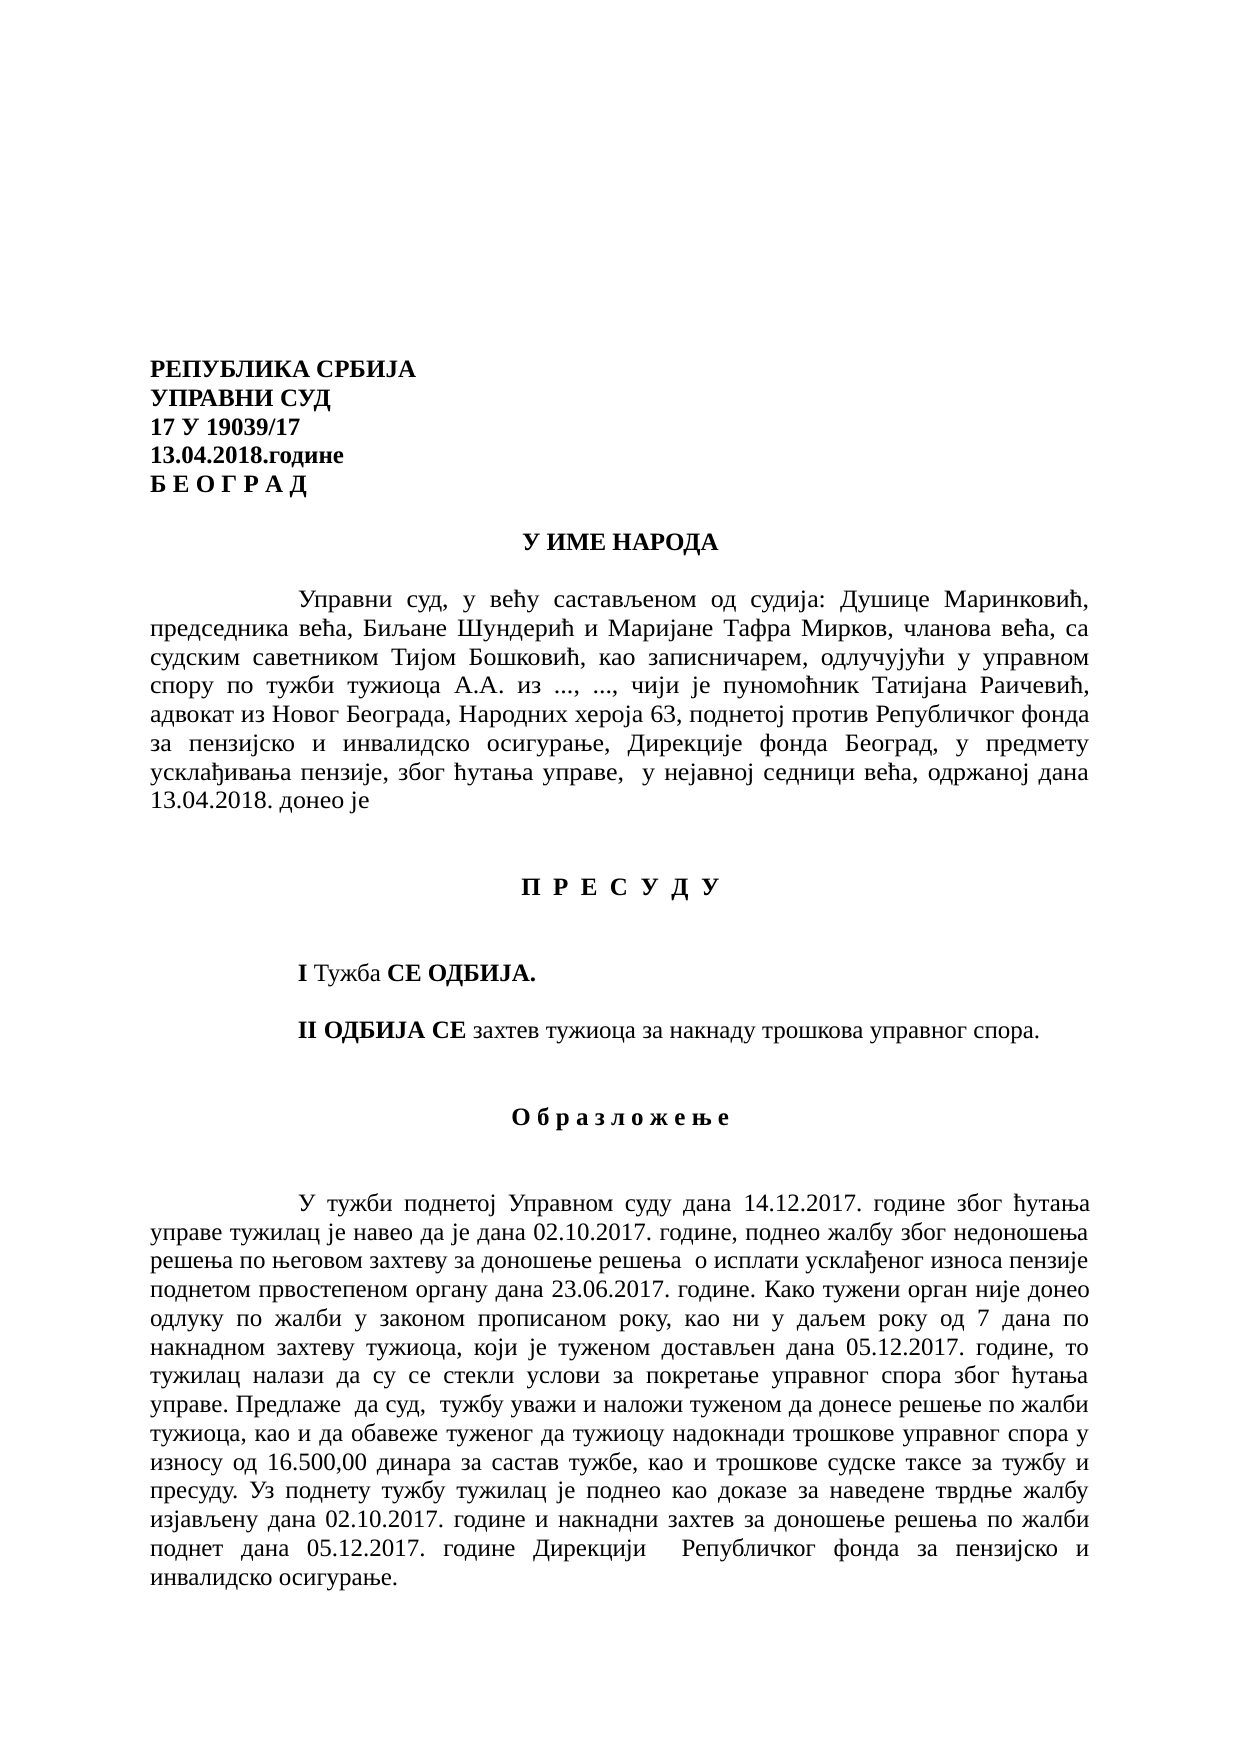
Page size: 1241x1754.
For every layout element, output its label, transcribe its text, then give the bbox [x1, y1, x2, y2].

text 17 У 19039/17 [150, 412, 1090, 440]
text П Р Е С У Д У [150, 872, 1090, 900]
text 13.04.2018.године [150, 440, 1090, 469]
text У ИМЕ НАРОДА [150, 527, 1090, 555]
text УПРАВНИ СУД [150, 383, 1090, 412]
text Управни суд, у већу састављеном од судија: Душице Маринковић, председника већа, Биљане Шундерић и Маријане Тафра Мирков, чланова већа, са судским саветником Тијом Бошковић, као записничарем, одлучујући у управном спору по тужби тужиоца А.А. из ..., ..., чији је пуномоћник Татијана Раичевић, адвокат из Новог Београда, Народних хероја 63, поднетој против Републичког фонда за пензијско и инвалидско осигурање, Дирекције фонда Београд, у предмету усклађивања пензије, због ћутања управе, у нејавној седници већа, одржаној дана 13.04.2018. донео је [150, 584, 1090, 814]
text II ОДБИЈА СЕ захтев тужиоца за накнаду трошкова управног спора. [150, 1015, 1090, 1044]
text Б Е О Г Р А Д [150, 469, 1090, 498]
text I Тужба СЕ ОДБИЈА. [150, 958, 1090, 987]
text РЕПУБЛИКА СРБИЈА [150, 148, 1090, 383]
text О б р а з л о ж е њ е [150, 1102, 1090, 1130]
text У тужби поднетој Управном суду дана 14.12.2017. године због ћутања управе тужилац је навеo да је дана 02.10.2017. године, поднео жалбу због недоношења решења по његовом захтеву за доношење решења о исплати усклађеног износа пензије поднетом првостепеном органу дана 23.06.2017. године. Како тужени орган није донео одлуку по жалби у законом прописаном року, као ни у даљем року од 7 дана по накнадном захтеву тужиоца, који је туженом достављен дана 05.12.2017. године, то тужилац налази да су се стекли услови за покретање управног спора због ћутања управе. Предлаже да суд, тужбу уважи и наложи туженом да донесе решење по жалби тужиоца, као и да обавеже туженог да тужиоцу надокнади трошкове управног спора у износу од 16.500,00 динара за састав тужбе, као и трошкове судске таксе за тужбу и пресуду. Уз поднету тужбу тужилац је поднео као доказе зa наведене тврдње жалбу изјављену дана 02.10.2017. године и накнадни захтев за доношење решења по жалби поднет дана 05.12.2017. године Дирекцији Републичког фонда за пензијско и инвалидско осигурање. [150, 1188, 1090, 1590]
